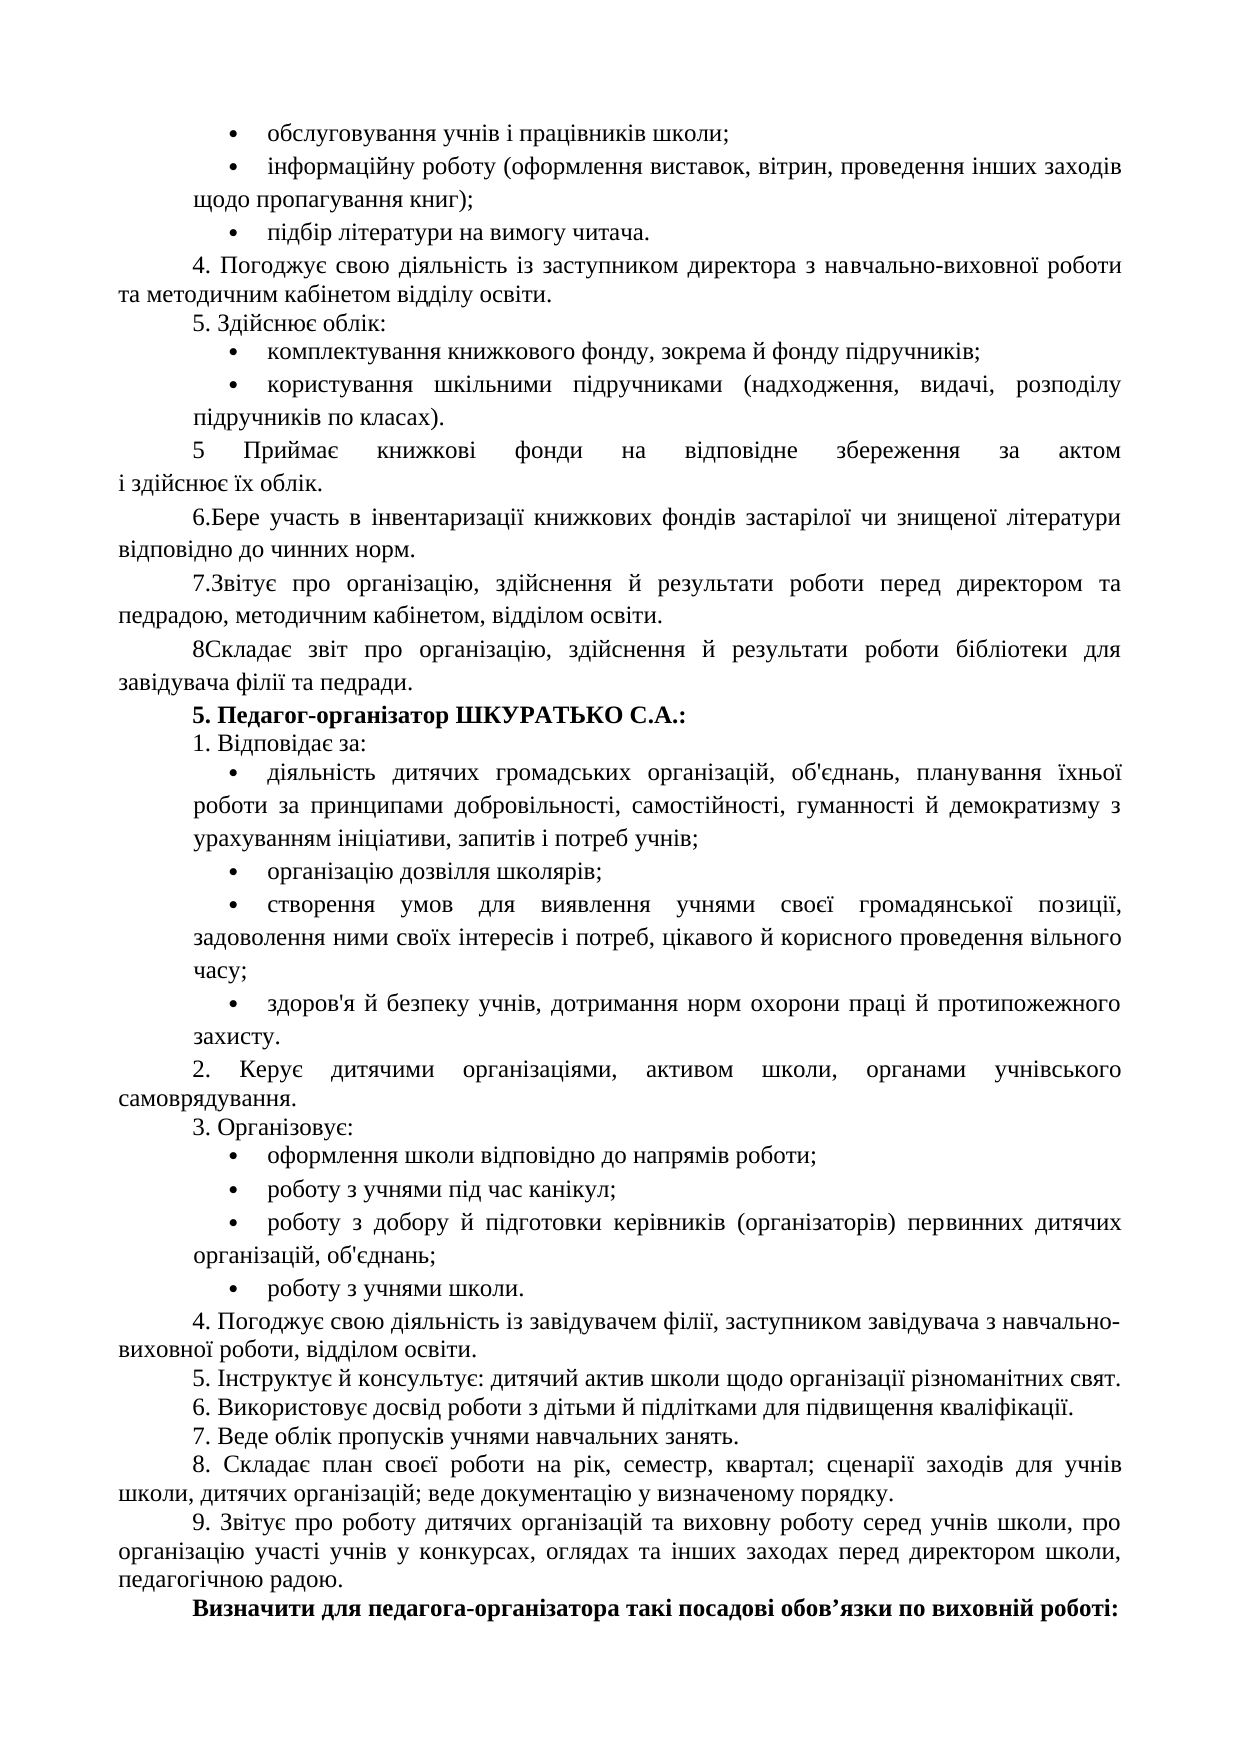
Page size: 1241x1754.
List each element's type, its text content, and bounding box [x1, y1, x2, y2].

list роботу з учнями під час канікул; [156, 1174, 1122, 1202]
text 4. Погоджує свою діяльність із завідувачем філії, заступником завідувача з навчально-виховної роботи, відділом освіти. [118, 1306, 1122, 1363]
list підбір літератури на вимогу читача. [156, 217, 1122, 246]
list здоров'я й безпеку учнів, дотримання норм охорони праці й протипожежного захисту. [156, 988, 1122, 1050]
text 8Складає звіт про організацію, здійснення й результати роботи бібліотеки для завідувача філії та педради. [118, 634, 1122, 695]
list діяльність дитячих громадських організацій, об'єднань, плану­вання їхньої роботи за принципами добровільності, самостійності, гуманності й демократизму з урахуванням ініціативи, запитів і по­треб учнів; [156, 757, 1122, 852]
text 3. Організовує: [118, 1112, 1122, 1141]
text 5. Педагог-організатор ШКУРАТЬКО С.А.: [118, 700, 1122, 728]
list роботу з добору й підготовки керівників (організаторів) пер­винних дитячих організацій, об'єднань; [156, 1207, 1122, 1268]
text 5. Здійснює облік: [118, 308, 1122, 336]
list роботу з учнями школи. [156, 1273, 1122, 1301]
list створення умов для виявлення учнями своєї громадянської по­зиції, задоволення ними своїх інтересів і потреб, цікавого й корис­ного проведення вільного часу; [156, 889, 1122, 984]
text 6. Використовує досвід роботи з дітьми й підлітками для підви­щення кваліфікації. [118, 1392, 1122, 1421]
text 4. Погоджує свою діяльність із заступником директора з на­вчально-виховної роботи та методичним кабінетом відділу освіти. [118, 250, 1122, 308]
list обслуговування учнів і працівників школи; [156, 118, 1122, 147]
text 5 Приймає книжкові фонди на відповідне збереження за актом і здійснює їх облік. [118, 436, 1122, 497]
text 1. Відповідає за: [118, 728, 1122, 757]
list організацію дозвілля школярів; [156, 856, 1122, 885]
text 8. Складає план своєї роботи на рік, семестр, квартал; сце­нарії заходів для учнів школи, дитячих організацій; веде документацію у визначеному порядку. [118, 1449, 1122, 1507]
text 2. Керує дитячими організаціями, активом школи, органами учнівського самоврядування. [118, 1054, 1122, 1112]
text 9. Звітує про роботу дитячих організацій та виховну роботу серед учнів школи, про організацію участі учнів у кон­курсах, оглядах та інших заходах перед директором школи, педа­гогічною радою. [118, 1507, 1122, 1593]
list оформлення школи відповідно до напрямів роботи; [156, 1141, 1122, 1169]
text 5. Інструктує й консультує: дитячий актив школи щодо орга­нізації різноманітних свят. [118, 1363, 1122, 1392]
text 7. Веде облік пропусків учнями навчальних занять. [118, 1421, 1122, 1449]
text Визначити для педагога-організатора такі посадові обов’язки по виховній роботі: [118, 1593, 1122, 1622]
list інформаційну роботу (оформлення виставок, вітрин, проведен­ня інших заходів щодо пропагування книг); [156, 151, 1122, 213]
list користування шкільними підручниками (надходження, видачі, розподілу підручників по класах). [156, 369, 1122, 431]
text 6.Бере участь в інвентаризації книжкових фондів застарілої чи знищеної літератури відповідно до чинних норм. [118, 502, 1122, 563]
text 7.Звітує про організацію, здійснення й результати роботи перед директором та педрадою, методичним кабінетом, відділом освіти. [118, 568, 1122, 629]
list комплектування книжкового фонду, зокрема й фонду підручників; [156, 336, 1122, 365]
